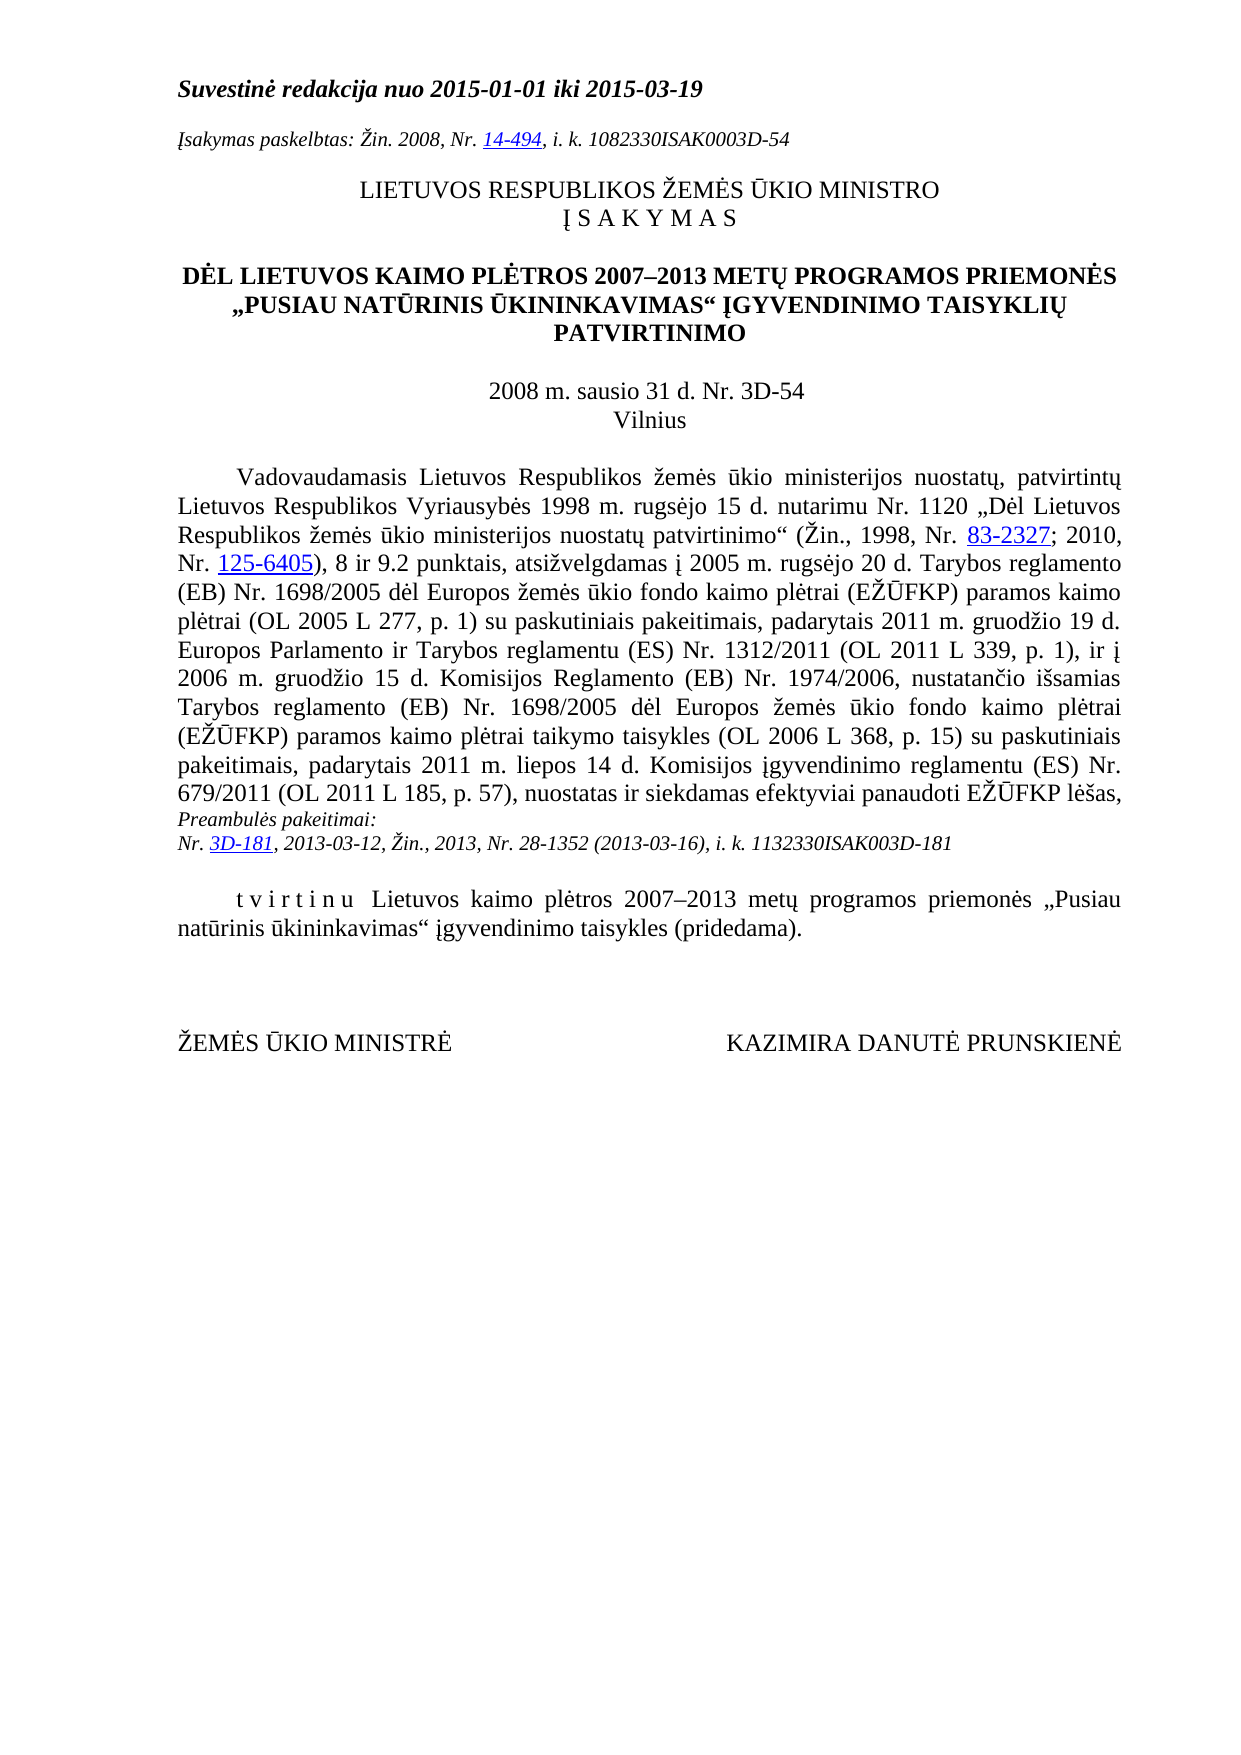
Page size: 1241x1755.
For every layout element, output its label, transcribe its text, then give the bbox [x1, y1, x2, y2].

text LIETUVOS RESPUBLIKOS ŽEMĖS ŪKIO MINISTRO [177, 175, 1122, 203]
text DĖL LIETUVOS KAIMO PLĖTROS 2007–2013 METŲ PROGRAMOS PRIEMONĖS „PUSIAU NATŪRINIS ŪKININKAVIMAS“ ĮGYVENDINIMO TAISYKLIŲ PATVIRTINIMO [177, 261, 1122, 347]
text Vadovaudamasis Lietuvos Respublikos žemės ūkio ministerijos nuostatų, patvirtintų Lietuvos Respublikos Vyriausybės 1998 m. rugsėjo 15 d. nutarimu Nr. 1120 „Dėl Lietuvos Respublikos žemės ūkio ministerijos nuostatų patvirtinimo“ (Žin., 1998, Nr. 83-2327; 2010, Nr. 125-6405), 8 ir 9.2 punktais, atsižvelgdamas į 2005 m. rugsėjo 20 d. Tarybos reglamento (EB) Nr. 1698/2005 dėl Europos žemės ūkio fondo kaimo plėtrai (EŽŪFKP) paramos kaimo plėtrai (OL 2005 L 277, p. 1) su paskutiniais pakeitimais, padarytais 2011 m. gruodžio 19 d. Europos Parlamento ir Tarybos reglamentu (ES) Nr. 1312/2011 (OL 2011 L 339, p. 1), ir į 2006 m. gruodžio 15 d. Komisijos Reglamento (EB) Nr. 1974/2006, nustatančio išsamias Tarybos reglamento (EB) Nr. 1698/2005 dėl Europos žemės ūkio fondo kaimo plėtrai (EŽŪFKP) paramos kaimo plėtrai taikymo taisykles (OL 2006 L 368, p. 15) su paskutiniais pakeitimais, padarytais 2011 m. liepos 14 d. Komisijos įgyvendinimo reglamentu (ES) Nr. 679/2011 (OL 2011 L 185, p. 57), nuostatas ir siekdamas efektyviai panaudoti EŽŪFKP lėšas, [177, 462, 1122, 807]
text ĮSAKYMAS [177, 203, 1122, 232]
text tvirtinu Lietuvos kaimo plėtros 2007–2013 metų programos priemonės „Pusiau natūrinis ūkininkavimas“ įgyvendinimo taisykles (pridedama). [177, 884, 1122, 942]
text Suvestinė redakcija nuo 2015-01-01 iki 2015-03-19 [177, 74, 1122, 103]
text Nr. 3D-181, 2013-03-12, Žin., 2013, Nr. 28-1352 (2013-03-16), i. k. 1132330ISAK003D-181 [177, 831, 1122, 855]
text Vilnius [177, 405, 1122, 433]
text Įsakymas paskelbtas: Žin. 2008, Nr. 14-494, i. k. 1082330ISAK0003D-54 [177, 127, 1122, 151]
text Preambulės pakeitimai: [177, 807, 1122, 831]
text 2008 m. sausio 31 d. Nr. 3D-54 [177, 376, 1122, 405]
text ŽEMĖS ŪKIO MINISTRĖ KAZIMIRA DANUTĖ PRUNSKIENĖ [177, 1028, 1122, 1057]
